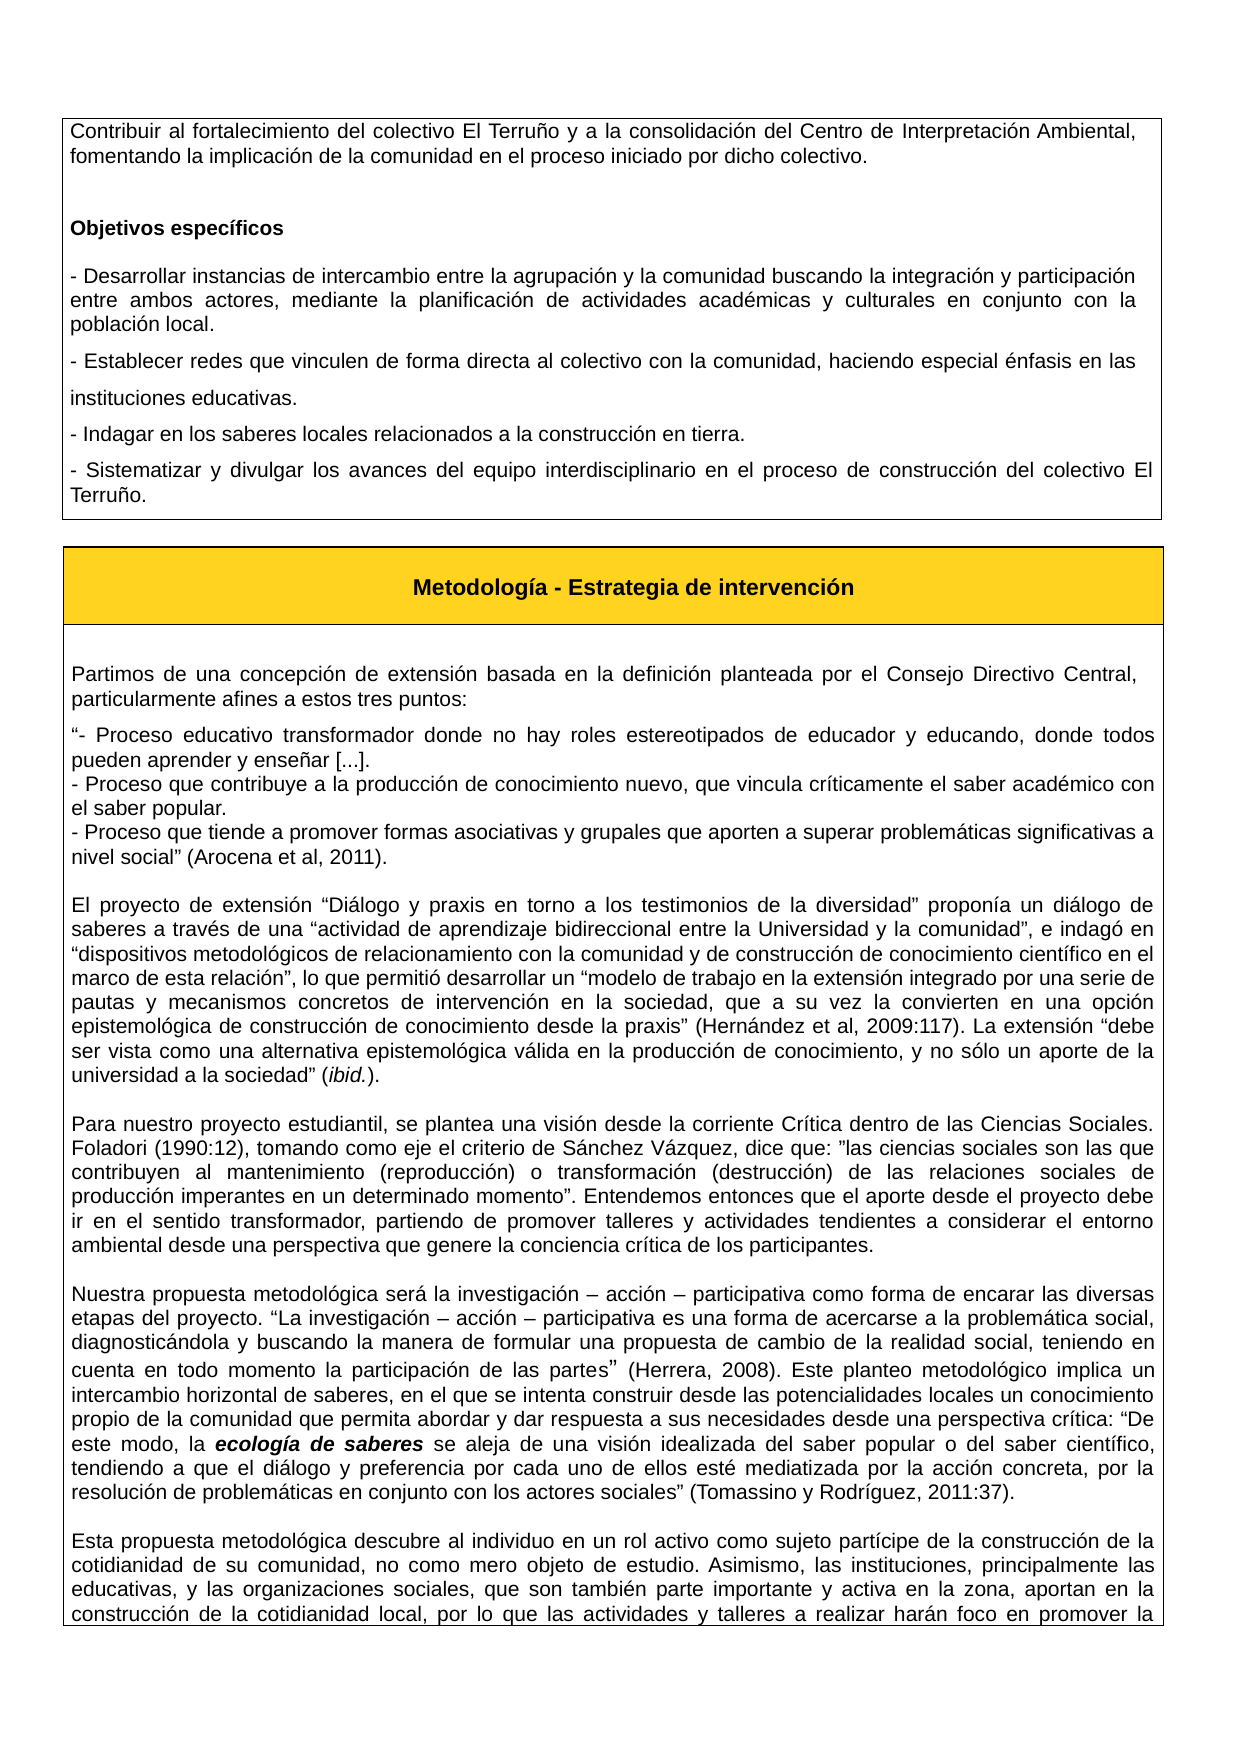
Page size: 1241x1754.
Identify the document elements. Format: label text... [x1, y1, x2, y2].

table_cell Contribuir al fortalecimiento del colectivo El Terruño y a la consolidación del Centro de Interpretación Ambiental, fomentando la implicación de la comunidad en el proceso iniciado por dicho colectivo. Objetivos específicos - Desarrollar instancias de intercambio entre la agrupación y la comunidad buscando la integración y participación entre ambos actores, mediante la planificación de actividades académicas y culturales en conjunto con la población local. - Establecer redes que vinculen de forma directa al colectivo con la comunidad, haciendo especial énfasis en las instituciones educativas. - Indagar en los saberes locales relacionados a la construcción en tierra. - Sistematizar y divulgar los avances del equipo interdisciplinario en el proceso de construcción del colectivo El Terruño. [63, 119, 1161, 519]
table_cell Partimos de una concepción de extensión basada en la definición planteada por el Consejo Directivo Central, particularmente afines a estos tres puntos: “- Proceso educativo transformador donde no hay roles estereotipados de educador y educando, donde todos pueden aprender y enseñar [...]. - Proceso que contribuye a la producción de conocimiento nuevo, que vincula críticamente el saber académico con el saber popular. - Proceso que tiende a promover formas asociativas y grupales que aporten a superar problemáticas significativas a nivel social” (Arocena et al, 2011). El proyecto de extensión “Diálogo y praxis en torno a los testimonios de la diversidad” proponía un diálogo de saberes a través de una “actividad de aprendizaje bidireccional entre la Universidad y la comunidad”, e indagó en “dispositivos metodológicos de relacionamiento con la comunidad y de construcción de conocimiento científico en el marco de esta relación”, lo que permitió desarrollar un “modelo de trabajo en la extensión integrado por una serie de pautas y mecanismos concretos de intervención en la sociedad, que a su vez la convierten en una opción epistemológica de construcción de conocimiento desde la praxis” (Hernández et al, 2009:117). La extensión “debe ser vista como una alternativa epistemológica válida en la producción de conocimiento, y no sólo un aporte de la universidad a la sociedad” (ibid.). Para nuestro proyecto estudiantil, se plantea una visión desde la corriente Crítica dentro de las Ciencias Sociales. Foladori (1990:12), tomando como eje el criterio de Sánchez Vázquez, dice que: ”las ciencias sociales son las que contribuyen al mantenimiento (reproducción) o transformación (destrucción) de las relaciones sociales de producción imperantes en un determinado momento”. Entendemos entonces que el aporte desde el proyecto debe ir en el sentido transformador, partiendo de promover talleres y actividades tendientes a considerar el entorno ambiental desde una perspectiva que genere la conciencia crítica de los participantes. Nuestra propuesta metodológica será la investigación – acción – participativa como forma de encarar las diversas etapas del proyecto. “La investigación – acción – participativa es una forma de acercarse a la problemática social, diagnosticándola y buscando la manera de formular una propuesta de cambio de la realidad social, teniendo en cuenta en todo momento la participación de las partes” (Herrera, 2008). Este planteo metodológico implica un intercambio horizontal de saberes, en el que se intenta construir desde las potencialidades locales un conocimiento propio de la comunidad que permita abordar y dar respuesta a sus necesidades desde una perspectiva crítica: “De este modo, la ecología de saberes se aleja de una visión idealizada del saber popular o del saber científico, tendiendo a que el diálogo y preferencia por cada uno de ellos esté mediatizada por la acción concreta, por la resolución de problemáticas en conjunto con los actores sociales” (Tomassino y Rodríguez, 2011:37). Esta propuesta metodológica descubre al individuo en un rol activo como sujeto partícipe de la construcción de la cotidianidad de su comunidad, no como mero objeto de estudio. Asimismo, las instituciones, principalmente las educativas, y las organizaciones sociales, que son también parte importante y activa en la zona, aportan en la construcción de la cotidianidad local, por lo que las actividades y talleres a realizar harán foco en promover la [64, 625, 1163, 1625]
table_header Metodología - Estrategia de intervención [64, 548, 1163, 624]
